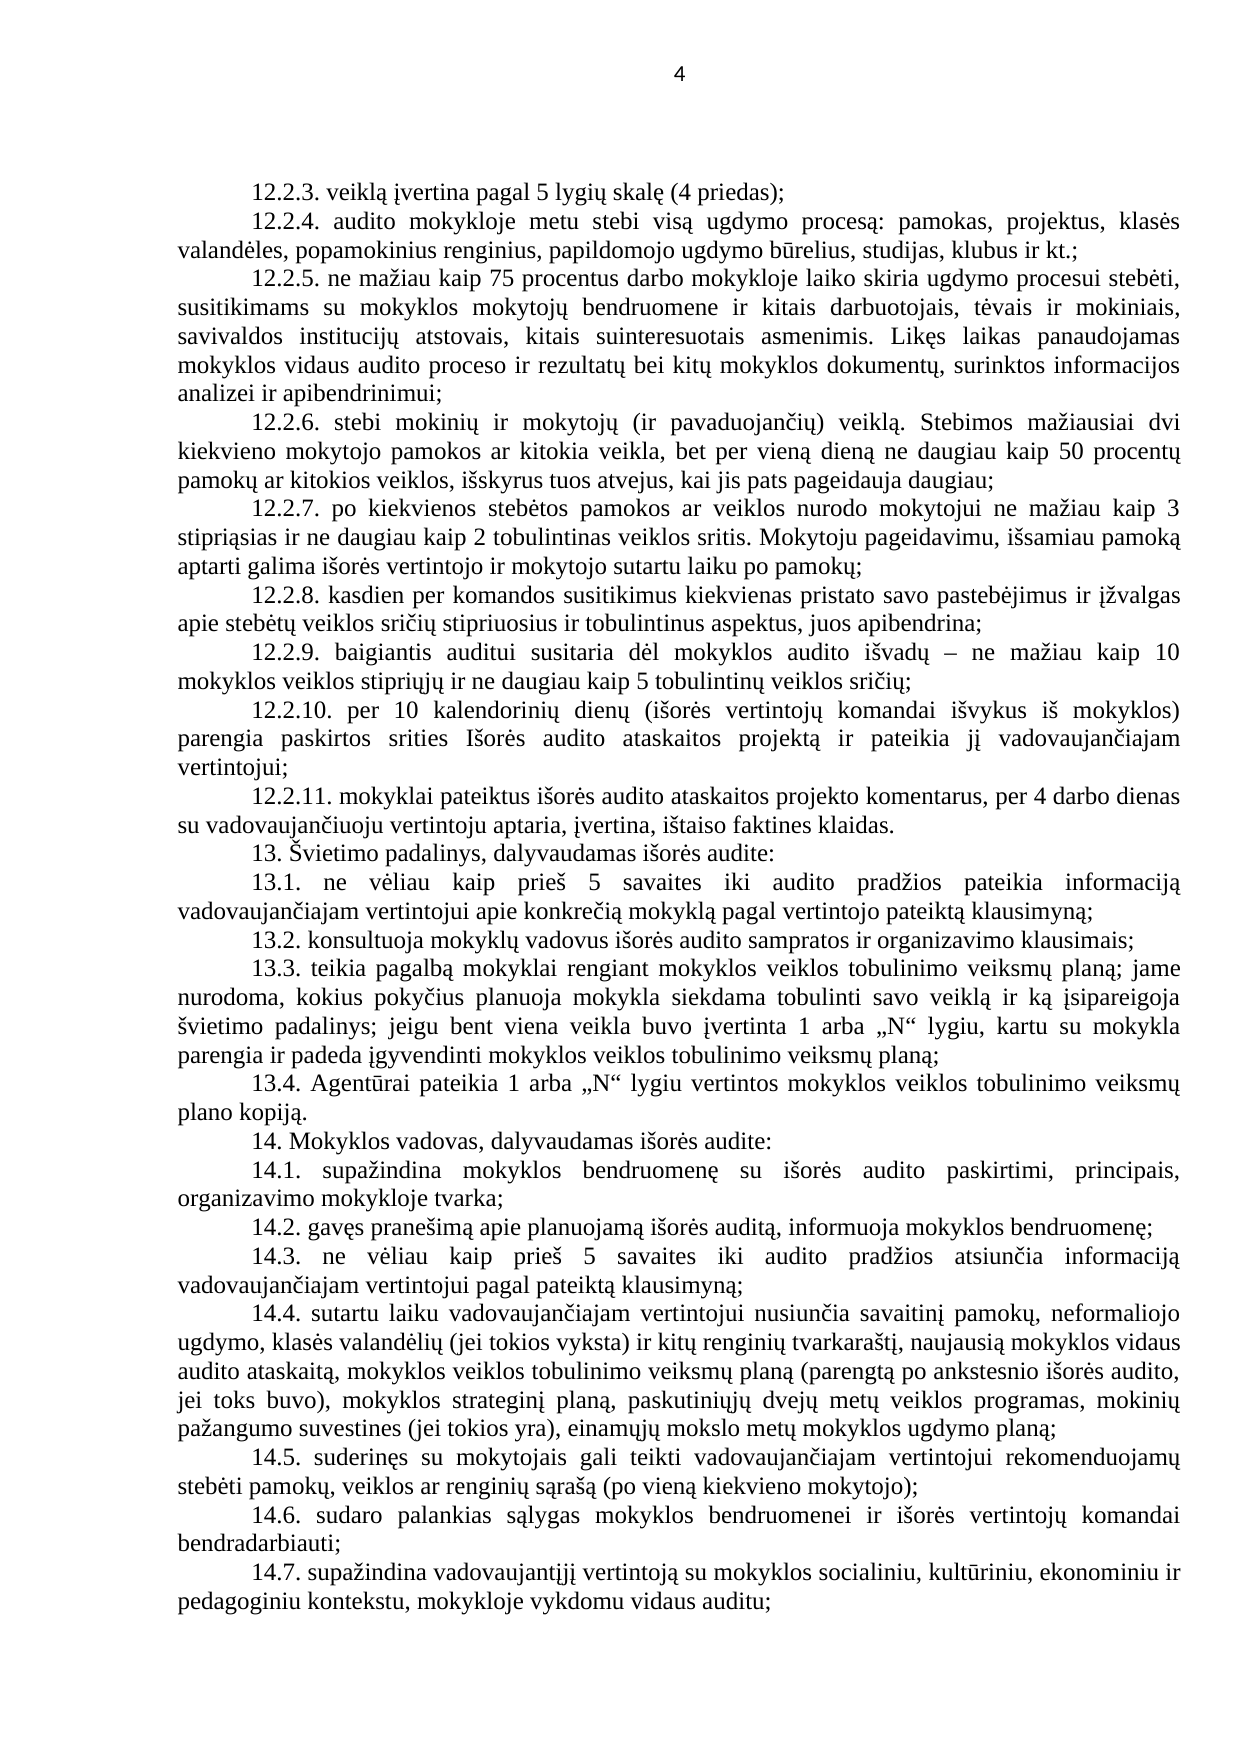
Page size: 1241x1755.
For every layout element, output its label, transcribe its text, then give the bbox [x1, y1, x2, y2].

text 12.2.10. per 10 kalendorinių dienų (išorės vertintojų komandai išvykus iš mokyklos) parengia paskirtos srities Išorės audito ataskaitos projektą ir pateikia jį vadovaujančiajam vertintojui; [177, 695, 1181, 781]
text 12.2.3. veiklą įvertina pagal 5 lygių skalę (4 priedas); [177, 177, 1181, 206]
text 13.4. Agentūrai pateikia 1 arba „N“ lygiu vertintos mokyklos veiklos tobulinimo veiksmų plano kopiją. [177, 1068, 1181, 1126]
text 12.2.9. baigiantis auditui susitaria dėl mokyklos audito išvadų – ne mažiau kaip 10 mokyklos veiklos stipriųjų ir ne daugiau kaip 5 tobulintinų veiklos sričių; [177, 637, 1181, 695]
text 12.2.7. po kiekvienos stebėtos pamokos ar veiklos nurodo mokytojui ne mažiau kaip 3 stipriąsias ir ne daugiau kaip 2 tobulintinas veiklos sritis. Mokytoju pageidavimu, išsamiau pamoką aptarti galima išorės vertintojo ir mokytojo sutartu laiku po pamokų; [177, 493, 1181, 580]
text 13. Švietimo padalinys, dalyvaudamas išorės audite: [177, 838, 1181, 867]
text 12.2.5. ne mažiau kaip 75 procentus darbo mokykloje laiko skiria ugdymo procesui stebėti, susitikimams su mokyklos mokytojų bendruomene ir kitais darbuotojais, tėvais ir mokiniais, savivaldos institucijų atstovais, kitais suinteresuotais asmenimis. Likęs laikas panaudojamas mokyklos vidaus audito proceso ir rezultatų bei kitų mokyklos dokumentų, surinktos informacijos analizei ir apibendrinimui; [177, 263, 1181, 407]
text 14.7. supažindina vadovaujantįjį vertintoją su mokyklos socialiniu, kultūriniu, ekonominiu ir pedagoginiu kontekstu, mokykloje vykdomu vidaus auditu; [177, 1557, 1181, 1615]
text 12.2.6. stebi mokinių ir mokytojų (ir pavaduojančių) veiklą. Stebimos mažiausiai dvi kiekvieno mokytojo pamokos ar kitokia veikla, bet per vieną dieną ne daugiau kaip 50 procentų pamokų ar kitokios veiklos, išskyrus tuos atvejus, kai jis pats pageidauja daugiau; [177, 407, 1181, 493]
text 12.2.11. mokyklai pateiktus išorės audito ataskaitos projekto komentarus, per 4 darbo dienas su vadovaujančiuoju vertintoju aptaria, įvertina, ištaiso faktines klaidas. [177, 781, 1181, 838]
text 12.2.8. kasdien per komandos susitikimus kiekvienas pristato savo pastebėjimus ir įžvalgas apie stebėtų veiklos sričių stipriuosius ir tobulintinus aspektus, juos apibendrina; [177, 580, 1181, 637]
text 14.4. sutartu laiku vadovaujančiajam vertintojui nusiunčia savaitinį pamokų, neformaliojo ugdymo, klasės valandėlių (jei tokios vyksta) ir kitų renginių tvarkaraštį, naujausią mokyklos vidaus audito ataskaitą, mokyklos veiklos tobulinimo veiksmų planą (parengtą po ankstesnio išorės audito, jei toks buvo), mokyklos strateginį planą, paskutiniųjų dvejų metų veiklos programas, mokinių pažangumo suvestines (jei tokios yra), einamųjų mokslo metų mokyklos ugdymo planą; [177, 1298, 1181, 1442]
text 13.2. konsultuoja mokyklų vadovus išorės audito sampratos ir organizavimo klausimais; [177, 925, 1181, 953]
text 14. Mokyklos vadovas, dalyvaudamas išorės audite: [177, 1126, 1181, 1155]
text 14.2. gavęs pranešimą apie planuojamą išorės auditą, informuoja mokyklos bendruomenę; [177, 1212, 1181, 1241]
text 13.1. ne vėliau kaip prieš 5 savaites iki audito pradžios pateikia informaciją vadovaujančiajam vertintojui apie konkrečią mokyklą pagal vertintojo pateiktą klausimyną; [177, 867, 1181, 925]
text 13.3. teikia pagalbą mokyklai rengiant mokyklos veiklos tobulinimo veiksmų planą; jame nurodoma, kokius pokyčius planuoja mokykla siekdama tobulinti savo veiklą ir ką įsipareigoja švietimo padalinys; jeigu bent viena veikla buvo įvertinta 1 arba „N“ lygiu, kartu su mokykla parengia ir padeda įgyvendinti mokyklos veiklos tobulinimo veiksmų planą; [177, 953, 1181, 1068]
text 14.6. sudaro palankias sąlygas mokyklos bendruomenei ir išorės vertintojų komandai bendradarbiauti; [177, 1500, 1181, 1557]
text 14.3. ne vėliau kaip prieš 5 savaites iki audito pradžios atsiunčia informaciją vadovaujančiajam vertintojui pagal pateiktą klausimyną; [177, 1241, 1181, 1298]
text 12.2.4. audito mokykloje metu stebi visą ugdymo procesą: pamokas, projektus, klasės valandėles, popamokinius renginius, papildomojo ugdymo būrelius, studijas, klubus ir kt.; [177, 206, 1181, 263]
text 14.1. supažindina mokyklos bendruomenę su išorės audito paskirtimi, principais, organizavimo mokykloje tvarka; [177, 1155, 1181, 1212]
text 14.5. suderinęs su mokytojais gali teikti vadovaujančiajam vertintojui rekomenduojamų stebėti pamokų, veiklos ar renginių sąrašą (po vieną kiekvieno mokytojo); [177, 1442, 1181, 1500]
